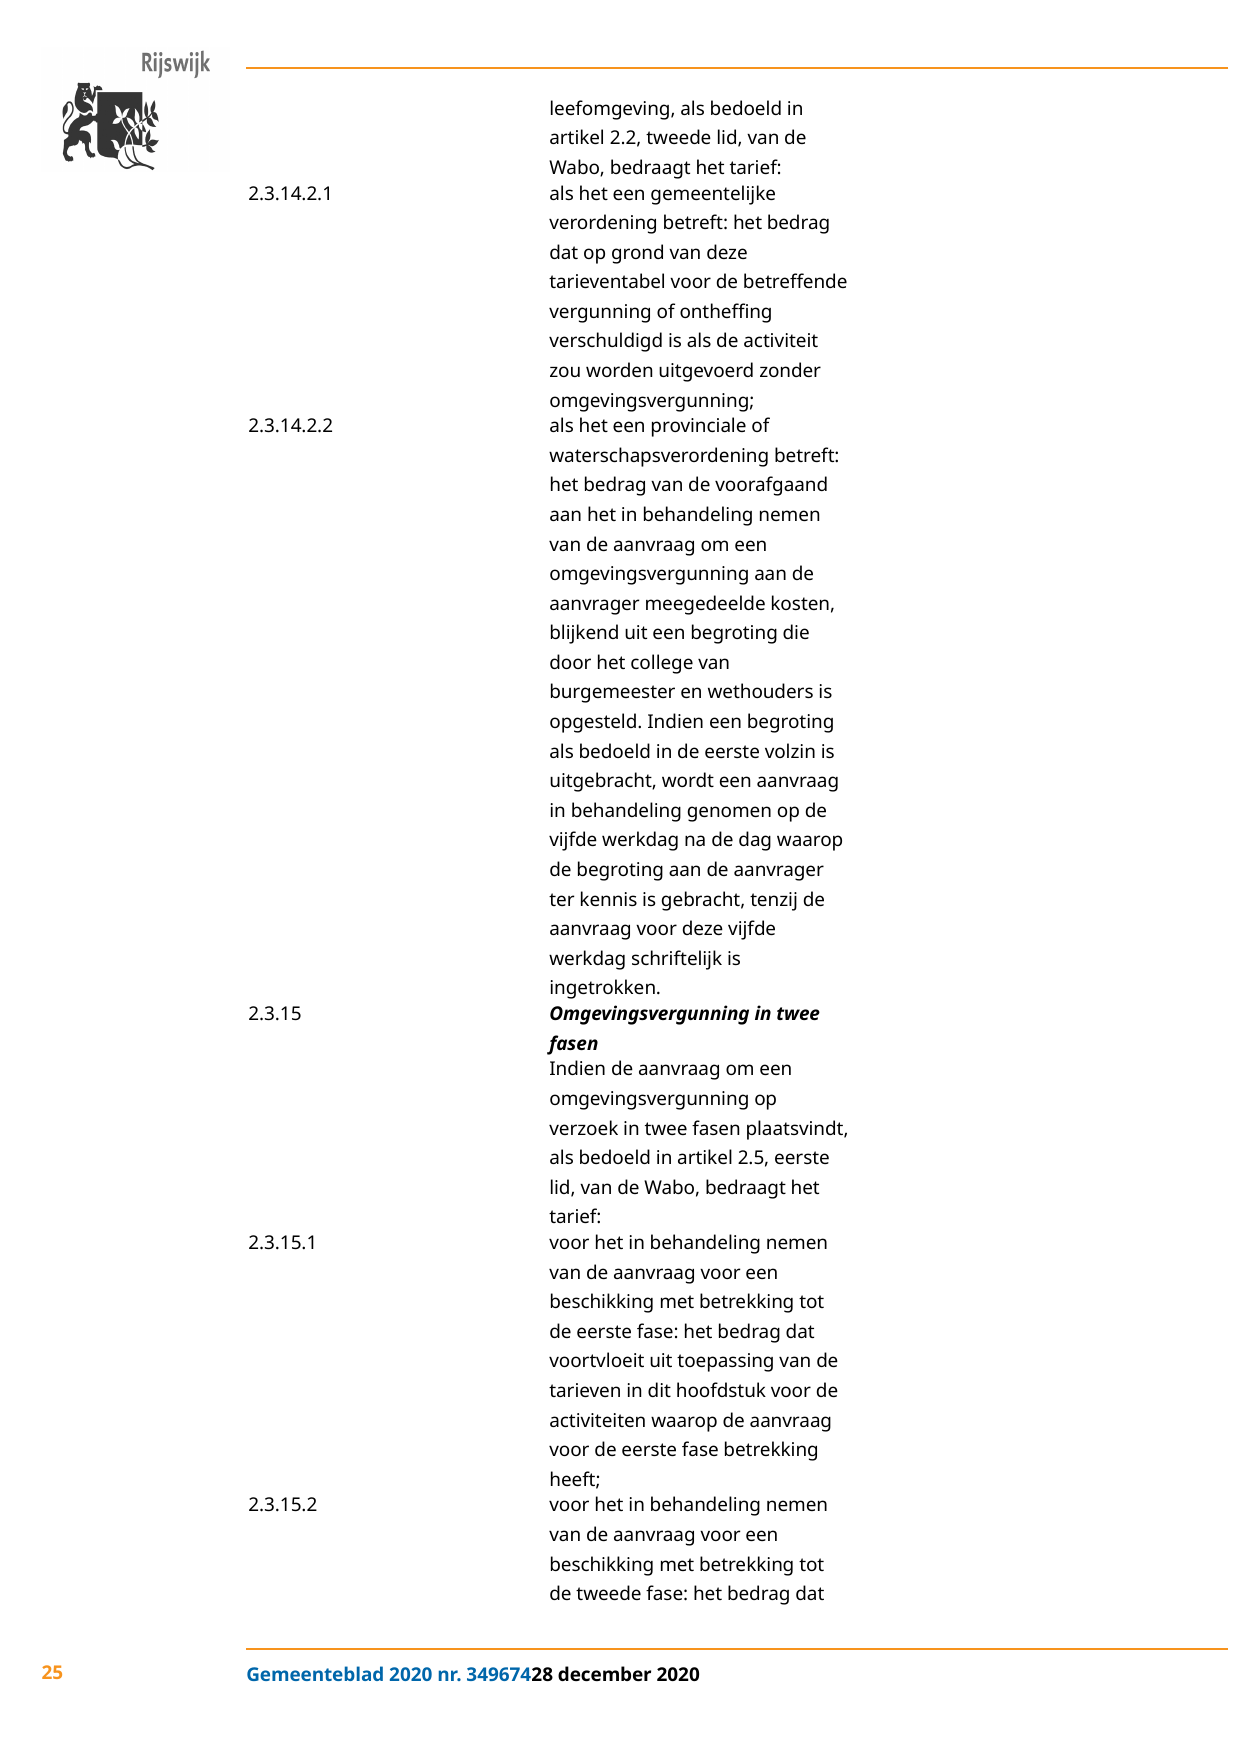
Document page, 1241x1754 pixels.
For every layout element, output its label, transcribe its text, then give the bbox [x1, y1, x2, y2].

table_cell [850, 1229, 1152, 1492]
table_cell 2.3.14.2.1 [248, 180, 549, 412]
table_cell [850, 180, 1152, 412]
table_cell 2.3.15 [248, 1000, 549, 1056]
table_cell [850, 95, 1152, 180]
table_cell leefomgeving, als bedoeld in artikel 2.2, tweede lid, van de Wabo, bedraagt het tarief: [549, 95, 850, 180]
table_cell [850, 1492, 1152, 1606]
table_cell [850, 413, 1152, 1000]
table_cell 2.3.14.2.2 [248, 413, 549, 1000]
table_cell Indien de aanvraag om een omgevingsvergunning op verzoek in twee fasen plaatsvindt, als bedoeld in artikel 2.5, eerste lid, van de Wabo, bedraagt het tarief: [549, 1056, 850, 1229]
table_cell [850, 1056, 1152, 1229]
table_cell als het een provinciale of waterschapsverordening betreft: het bedrag van de voorafgaand aan het in behandeling nemen van de aanvraag om een omgevingsvergunning aan de aanvrager meegedeelde kosten, blijkend uit een begroting die door het college van burgemeester en wethouders is opgesteld. Indien een begroting als bedoeld in de eerste volzin is uitgebracht, wordt een aanvraag in behandeling genomen op de vijfde werkdag na de dag waarop de begroting aan de aanvrager ter kennis is gebracht, tenzij de aanvraag voor deze vijfde werkdag schriftelijk is ingetrokken. [549, 413, 850, 1000]
table_cell [248, 95, 549, 180]
table_cell [850, 1000, 1152, 1056]
table_cell [248, 1056, 549, 1229]
table_cell als het een gemeentelijke verordening betreft: het bedrag dat op grond van deze tarieventabel voor de betreffende vergunning of ontheffing verschuldigd is als de activiteit zou worden uitgevoerd zonder omgevingsvergunning; [549, 180, 850, 412]
table_cell voor het in behandeling nemen van de aanvraag voor een beschikking met betrekking tot de tweede fase: het bedrag dat [549, 1492, 850, 1606]
table_cell voor het in behandeling nemen van de aanvraag voor een beschikking met betrekking tot de eerste fase: het bedrag dat voortvloeit uit toepassing van de tarieven in dit hoofdstuk voor de activiteiten waarop de aanvraag voor de eerste fase betrekking heeft; [549, 1229, 850, 1492]
table_cell 2.3.15.2 [248, 1492, 549, 1606]
table_cell 2.3.15.1 [248, 1229, 549, 1492]
table_cell Omgevingsvergunning in twee fasen [549, 1000, 850, 1056]
picture [41, 47, 231, 172]
